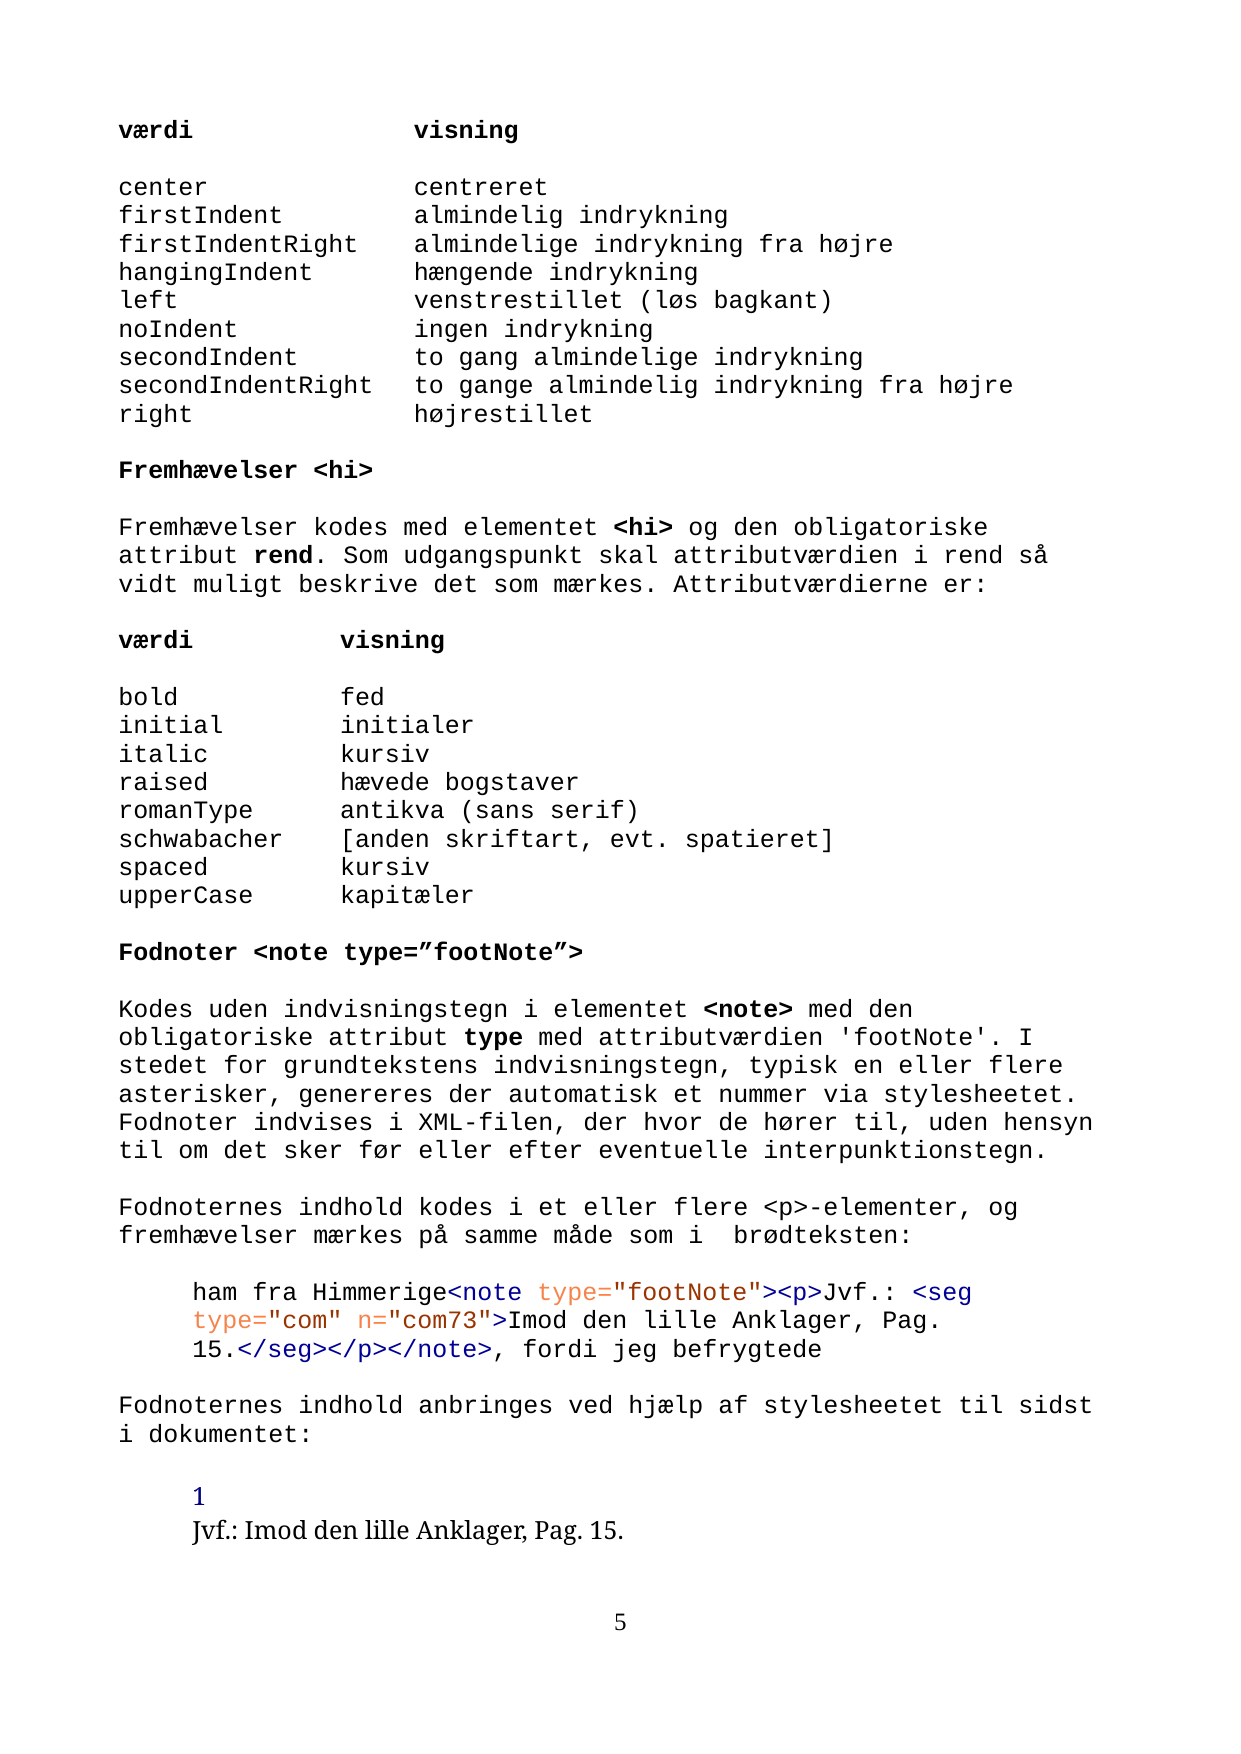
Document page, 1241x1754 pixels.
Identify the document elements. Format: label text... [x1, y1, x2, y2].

text Fodnoternes indhold kodes i et eller flere <p>-elementer, og fremhævelser mærkes på samme måde som i brødteksten: [118, 1195, 1119, 1251]
text værdi visning [118, 118, 1119, 146]
text hangingIndent hængende indrykning [118, 260, 1119, 288]
text upperCase kapitæler [118, 883, 1119, 911]
text Jvf.: Imod den lille Anklager, Pag. 15. [118, 1512, 1119, 1546]
text romanType antikva (sans serif) [118, 798, 1119, 826]
text Fremhævelser kodes med elementet <hi> og den obligatoriske attribut rend. Som udgangspunkt skal attributværdien i rend så vidt muligt beskrive det som mærkes. Attributværdierne er: [118, 515, 1119, 600]
text Kodes uden indvisningstegn i elementet <note> med den obligatoriske attribut type med attributværdien 'footNote'. I stedet for grundtekstens indvisningstegn, typisk en eller flere asterisker, genereres der automatisk et nummer via stylesheetet. Fodnoter indvises i XML-filen, der hvor de hører til, uden hensyn til om det sker før eller efter eventuelle interpunktionstegn. [118, 996, 1119, 1166]
text schwabacher [anden skriftart, evt. spatieret] [118, 826, 1119, 855]
text Fodnoter <note type=”footNote”> [118, 940, 1119, 968]
text italic kursiv [118, 741, 1119, 770]
text værdi visning [118, 628, 1119, 656]
text 1 [118, 1478, 1119, 1512]
text secondIndent to gang almindelige indrykning [118, 345, 1119, 373]
text left venstrestillet (løs bagkant) [118, 288, 1119, 316]
text raised hævede bogstaver [118, 770, 1119, 798]
text Fodnoternes indhold anbringes ved hjælp af stylesheetet til sidst i dokumentet: [118, 1393, 1119, 1450]
text initial initialer [118, 713, 1119, 741]
text center centreret [118, 175, 1119, 203]
text spaced kursiv [118, 855, 1119, 883]
text firstIndent almindelig indrykning [118, 203, 1119, 231]
text noIndent ingen indrykning [118, 316, 1119, 345]
text right højrestillet [118, 401, 1119, 430]
text bold fed [118, 685, 1119, 713]
text firstIndentRight almindelige indrykning fra højre [118, 231, 1119, 260]
text ham fra Himmerige<note type="footNote"><p>Jvf.: <seg type="com" n="com73">Imod den lille Anklager, Pag. 15.</seg></p></note>, fordi jeg befrygtede [118, 1280, 1119, 1365]
text Fremhævelser <hi> [118, 458, 1119, 486]
text secondIndentRight to gange almindelig indrykning fra højre [118, 373, 1119, 401]
